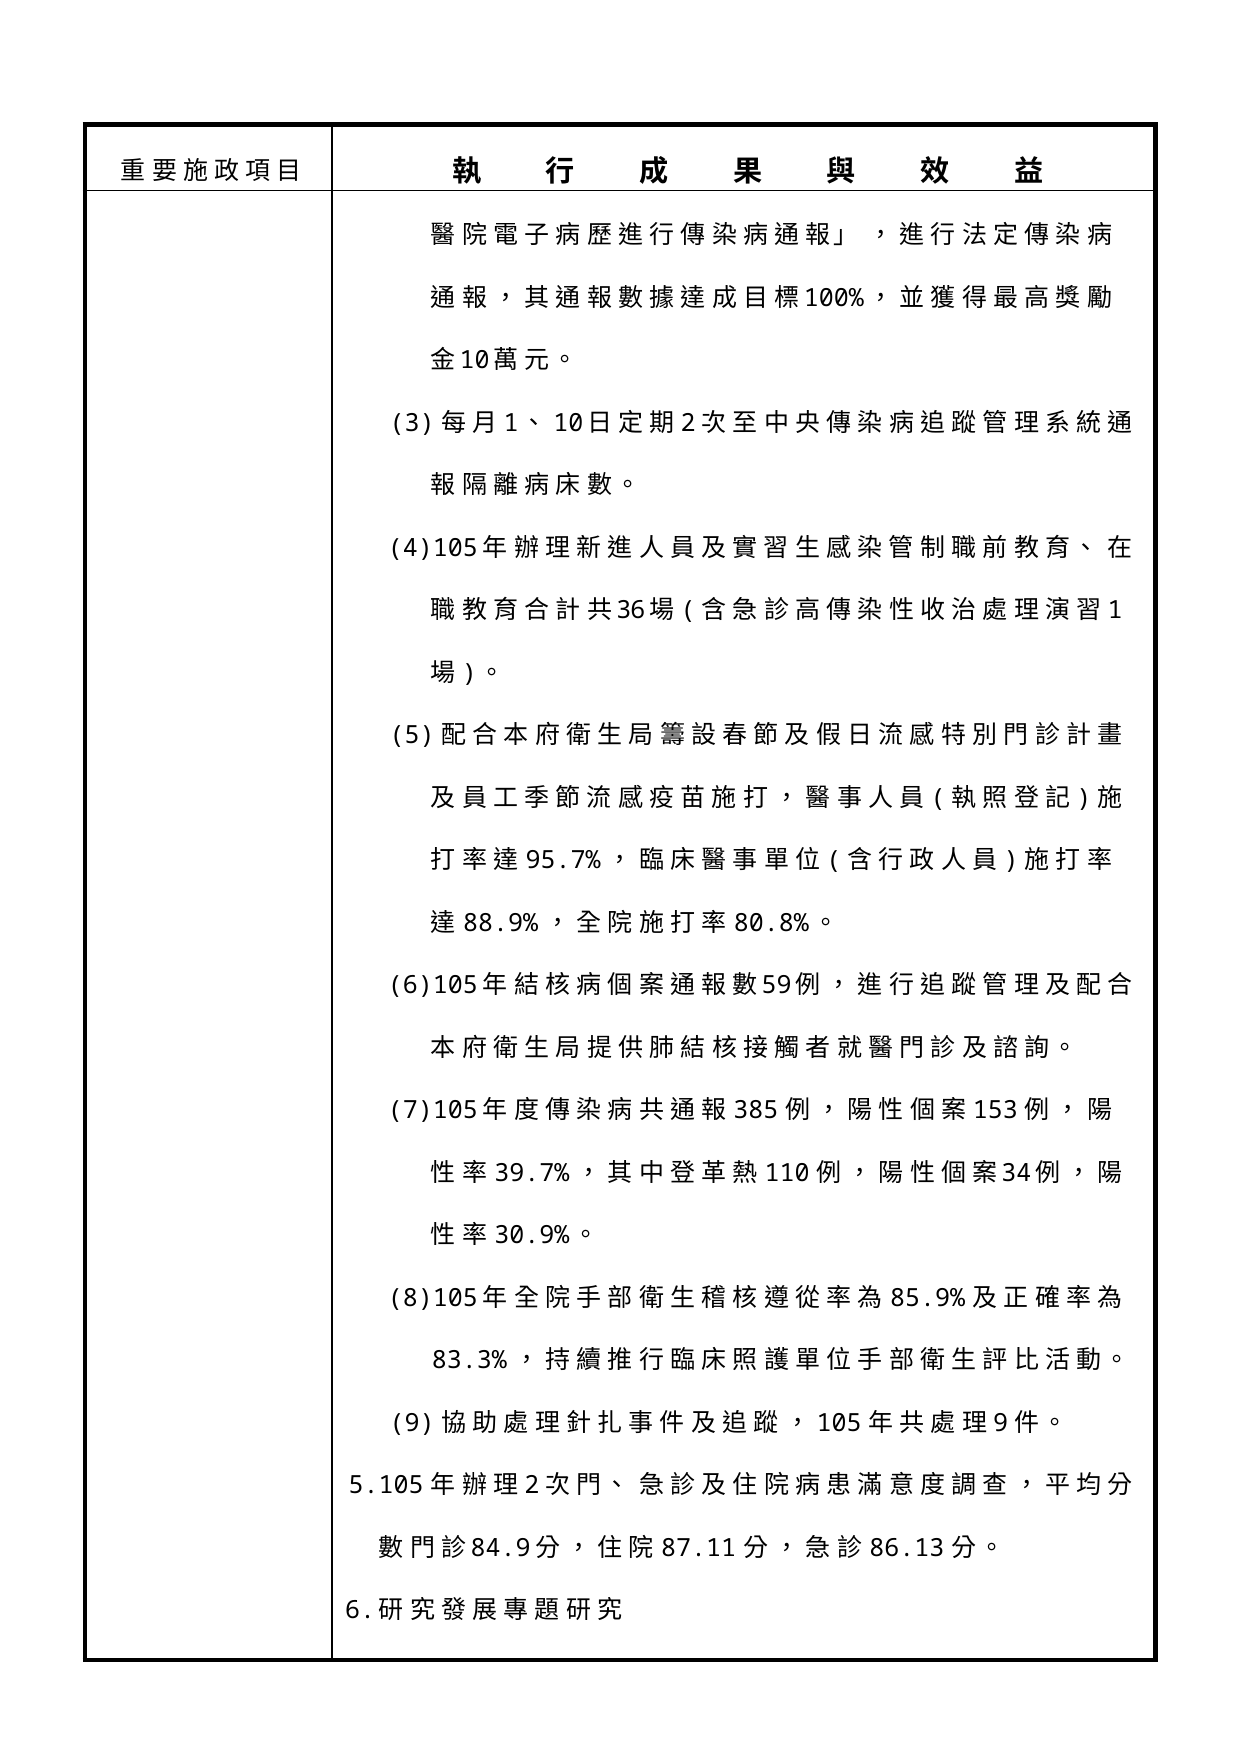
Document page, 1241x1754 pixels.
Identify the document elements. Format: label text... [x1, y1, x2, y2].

table_cell [87, 191, 331, 1658]
table_header 重要施政項目 [87, 127, 331, 189]
table_cell 醫院電子病歷進行傳染病通報」，進行法定傳染病通報，其通報數據達成目標100%，並獲得最高獎勵金10萬元。 (3)每月1、10日定期2次至中央傳染病追蹤管理系統通報隔離病床數。 (4)105年辦理新進人員及實習生感染管制職前教育、在職教育合計共36場(含急診高傳染性收治處理演習1場)。 (5)配合本府衛生局籌設春節及假日流感特別門診計畫及員工季節流感疫苗施打，醫事人員(執照登記)施打率達95.7%，臨床醫事單位(含行政人員)施打率達88.9%，全院施打率80.8%。 (6)105年結核病個案通報數59例，進行追蹤管理及配合本府衛生局提供肺結核接觸者就醫門診及諮詢。 (7)105年度傳染病共通報385例，陽性個案153例，陽性率39.7%，其中登革熱110例，陽性個案34例，陽性率30.9%。 (8)105年全院手部衛生稽核遵從率為85.9%及正確率為83.3%，持續推行臨床照護單位手部衛生評比活動。 (9)協助處理針扎事件及追蹤，105年共處理9件。 5.105年辦理2次門、急診及住院病患滿意度調查，平均分數門診84.9分，住院87.11分，急診86.13分。 6.研究發展專題研究 [333, 191, 1153, 1658]
table_header 執 行 成 果 與 效 益 [333, 127, 1153, 189]
